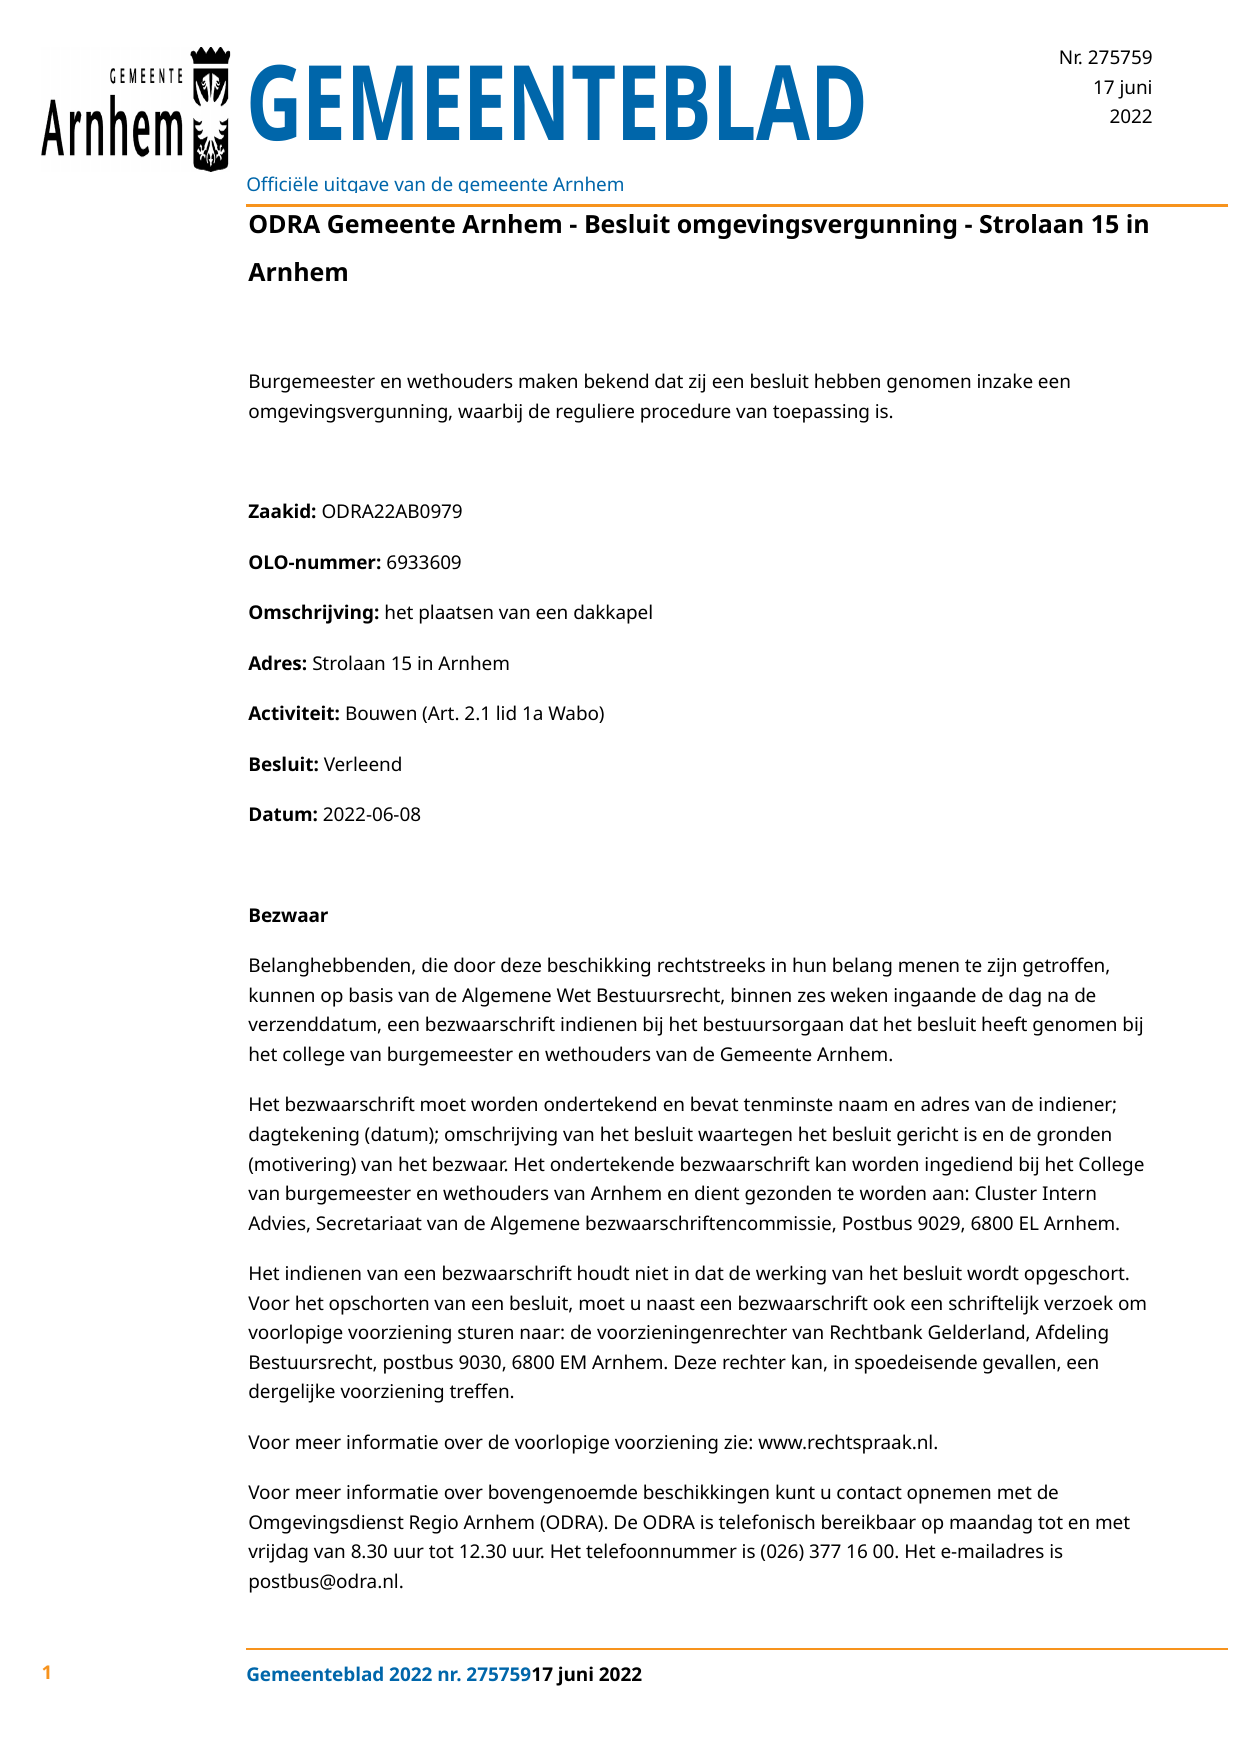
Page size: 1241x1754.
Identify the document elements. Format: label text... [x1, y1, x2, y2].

text Voor meer informatie over de voorlopige voorziening zie: www.rechtspraak.nl. [248, 1429, 1152, 1455]
text Activiteit: Bouwen (Art. 2.1 lid 1a Wabo) [248, 700, 1152, 726]
text ODRA Gemeente Arnhem - Besluit omgevingsvergunning - Strolaan 15 in Arnhem [248, 207, 1152, 288]
text Adres: Strolaan 15 in Arnhem [248, 650, 1152, 676]
picture [41, 47, 231, 172]
text Besluit: Verleend [248, 751, 1152, 777]
text Datum: 2022-06-08 [248, 801, 1152, 827]
text Het bezwaarschrift moet worden ondertekend en bevat tenminste naam en adres van de indiener; dagtekening (datum); omschrijving van het besluit waartegen het besluit gericht is en de gronden (motivering) van het bezwaar. Het ondertekende bezwaarschrift kan worden ingediend bij het College van burgemeester en wethouders van Arnhem en dient gezonden te worden aan: Cluster Intern Advies, Secretariaat van de Algemene bezwaarschriftencommissie, Postbus 9029, 6800 EL Arnhem. [248, 1092, 1152, 1236]
text Zaakid: ODRA22AB0979 [248, 499, 1152, 524]
text Belanghebbenden, die door deze beschikking rechtstreeks in hun belang menen te zijn getroffen, kunnen op basis van de Algemene Wet Bestuursrecht, binnen zes weken ingaande de dag na de verzenddatum, een bezwaarschrift indienen bij het bestuursorgaan dat het besluit heeft genomen bij het college van burgemeester en wethouders van de Gemeente Arnhem. [248, 952, 1152, 1067]
text Omschrijving: het plaatsen van een dakkapel [248, 599, 1152, 625]
text Voor meer informatie over bovengenoemde beschikkingen kunt u contact opnemen met de Omgevingsdienst Regio Arnhem (ODRA). De ODRA is telefonisch bereikbaar op maandag tot en met vrijdag van 8.30 uur tot 12.30 uur. Het telefoonnummer is (026) 377 16 00. Het e-mailadres is postbus@odra.nl. [248, 1479, 1152, 1594]
text Bezwaar [248, 902, 1152, 928]
text Burgemeester en wethouders maken bekend dat zij een besluit hebben genomen inzake een omgevingsvergunning, waarbij de reguliere procedure van toepassing is. [248, 368, 1152, 424]
text OLO-nummer: 6933609 [248, 549, 1152, 575]
text Het indienen van een bezwaarschrift houdt niet in dat de werking van het besluit wordt opgeschort. Voor het opschorten van een besluit, moet u naast een bezwaarschrift ook een schriftelijk verzoek om voorlopige voorziening sturen naar: de voorzieningenrechter van Rechtbank Gelderland, Afdeling Bestuursrecht, postbus 9030, 6800 EM Arnhem. Deze rechter kan, in spoedeisende gevallen, een dergelijke voorziening treffen. [248, 1260, 1152, 1404]
